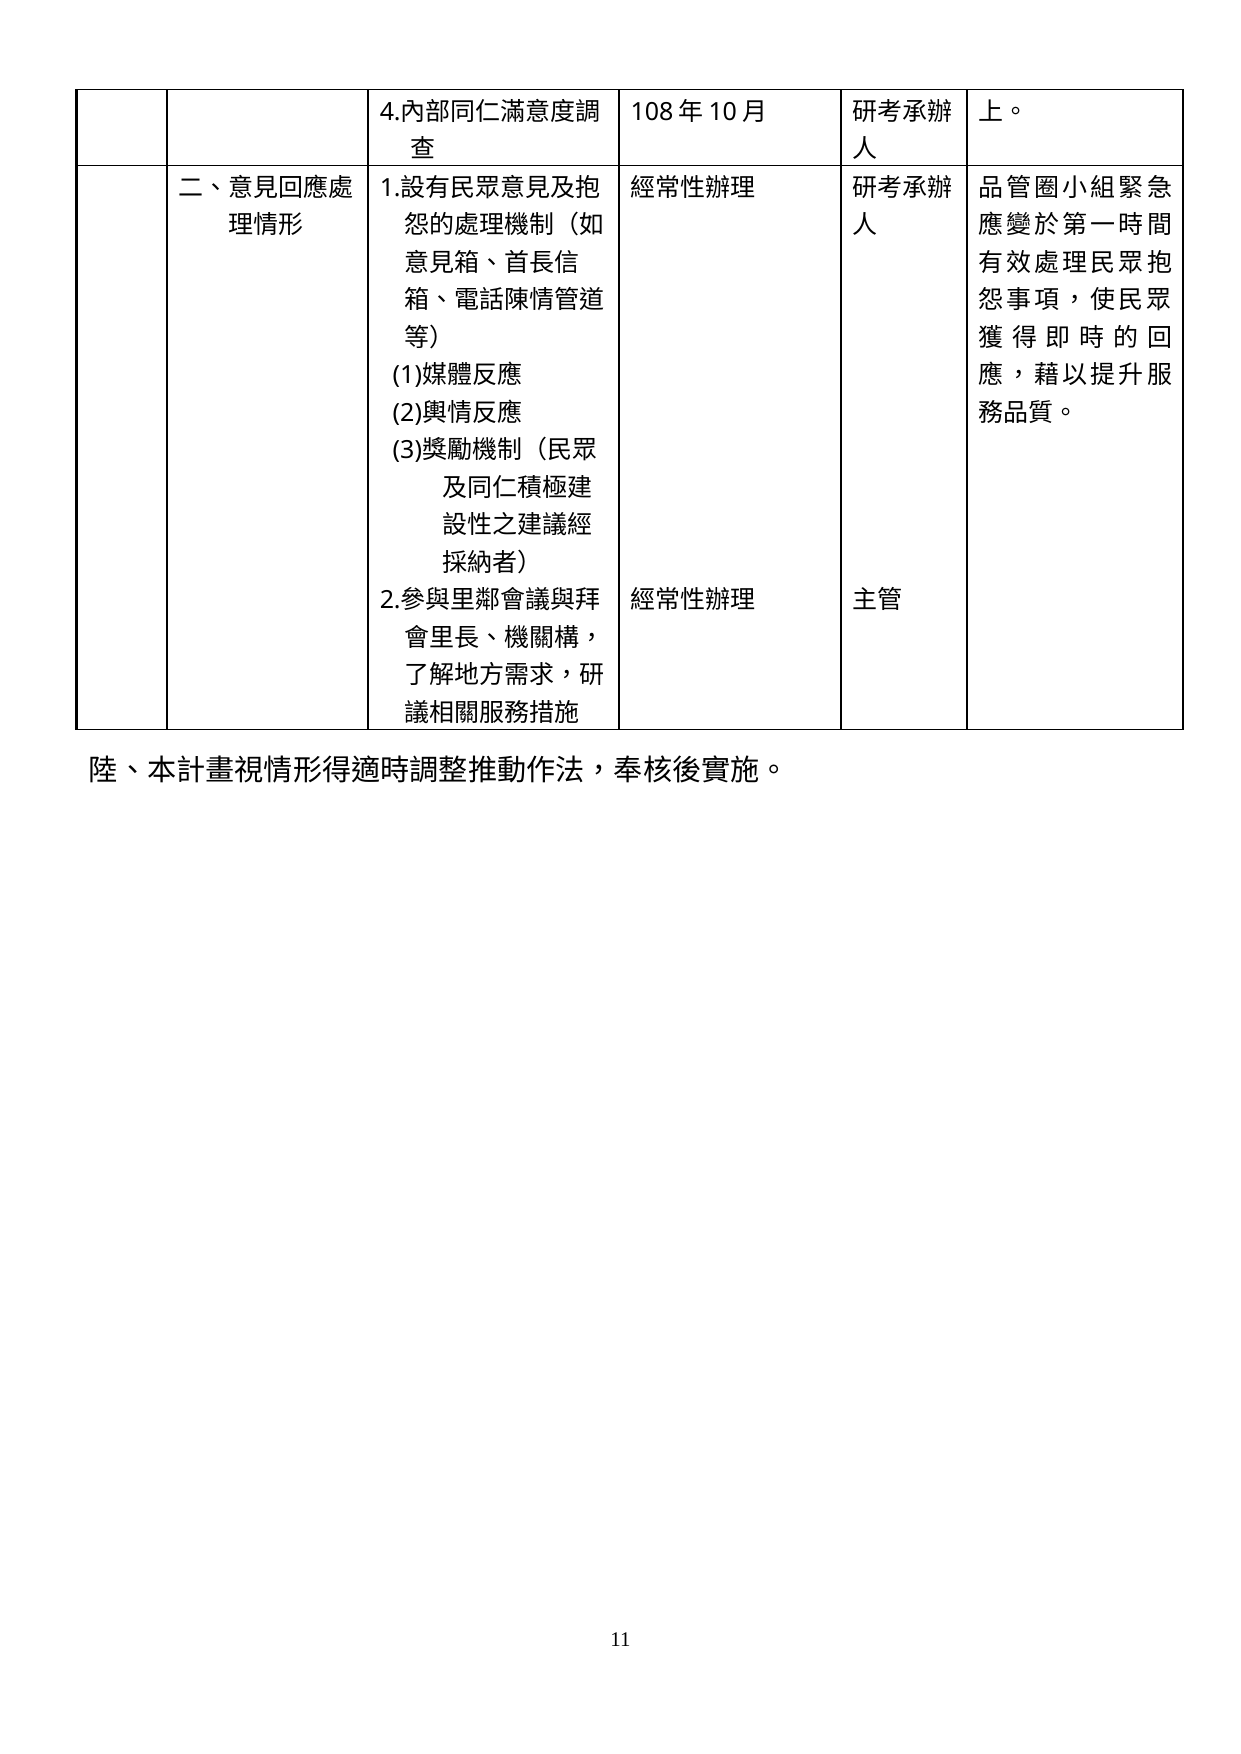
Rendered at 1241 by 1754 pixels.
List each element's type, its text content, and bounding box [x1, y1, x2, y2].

table_cell 1.設有民眾意見及抱怨的處理機制（如意見箱、首長信箱、電話陳情管道等） (1)媒體反應 (2)輿情反應 (3)獎勵機制（民眾及同仁積極建設性之建議經採納者） 2.參與里鄰會議與拜會里長、機關構，了解地方需求，研議相關服務措施 [369, 166, 618, 729]
table_cell 經常性辦理 經常性辦理 [620, 166, 840, 729]
table_cell 上。 [968, 90, 1182, 165]
text 陸、本計畫視情形得適時調整推動作法，奉核後實施。 [89, 730, 1152, 805]
table_cell [78, 166, 166, 729]
table_cell 108年10月 [620, 90, 840, 165]
table_cell 研考承辦人 主管 [842, 166, 966, 729]
table_cell [168, 90, 367, 165]
table_cell [78, 90, 166, 165]
table_cell 品管圈小組緊急應變於第一時間有效處理民眾抱怨事項，使民眾獲得即時的回應，藉以提升服務品質。 [968, 166, 1182, 729]
table_cell 研考承辦人 [842, 90, 966, 165]
table_cell 4.內部同仁滿意度調查 [369, 90, 618, 165]
table_cell 二、意見回應處理情形 [168, 166, 367, 729]
